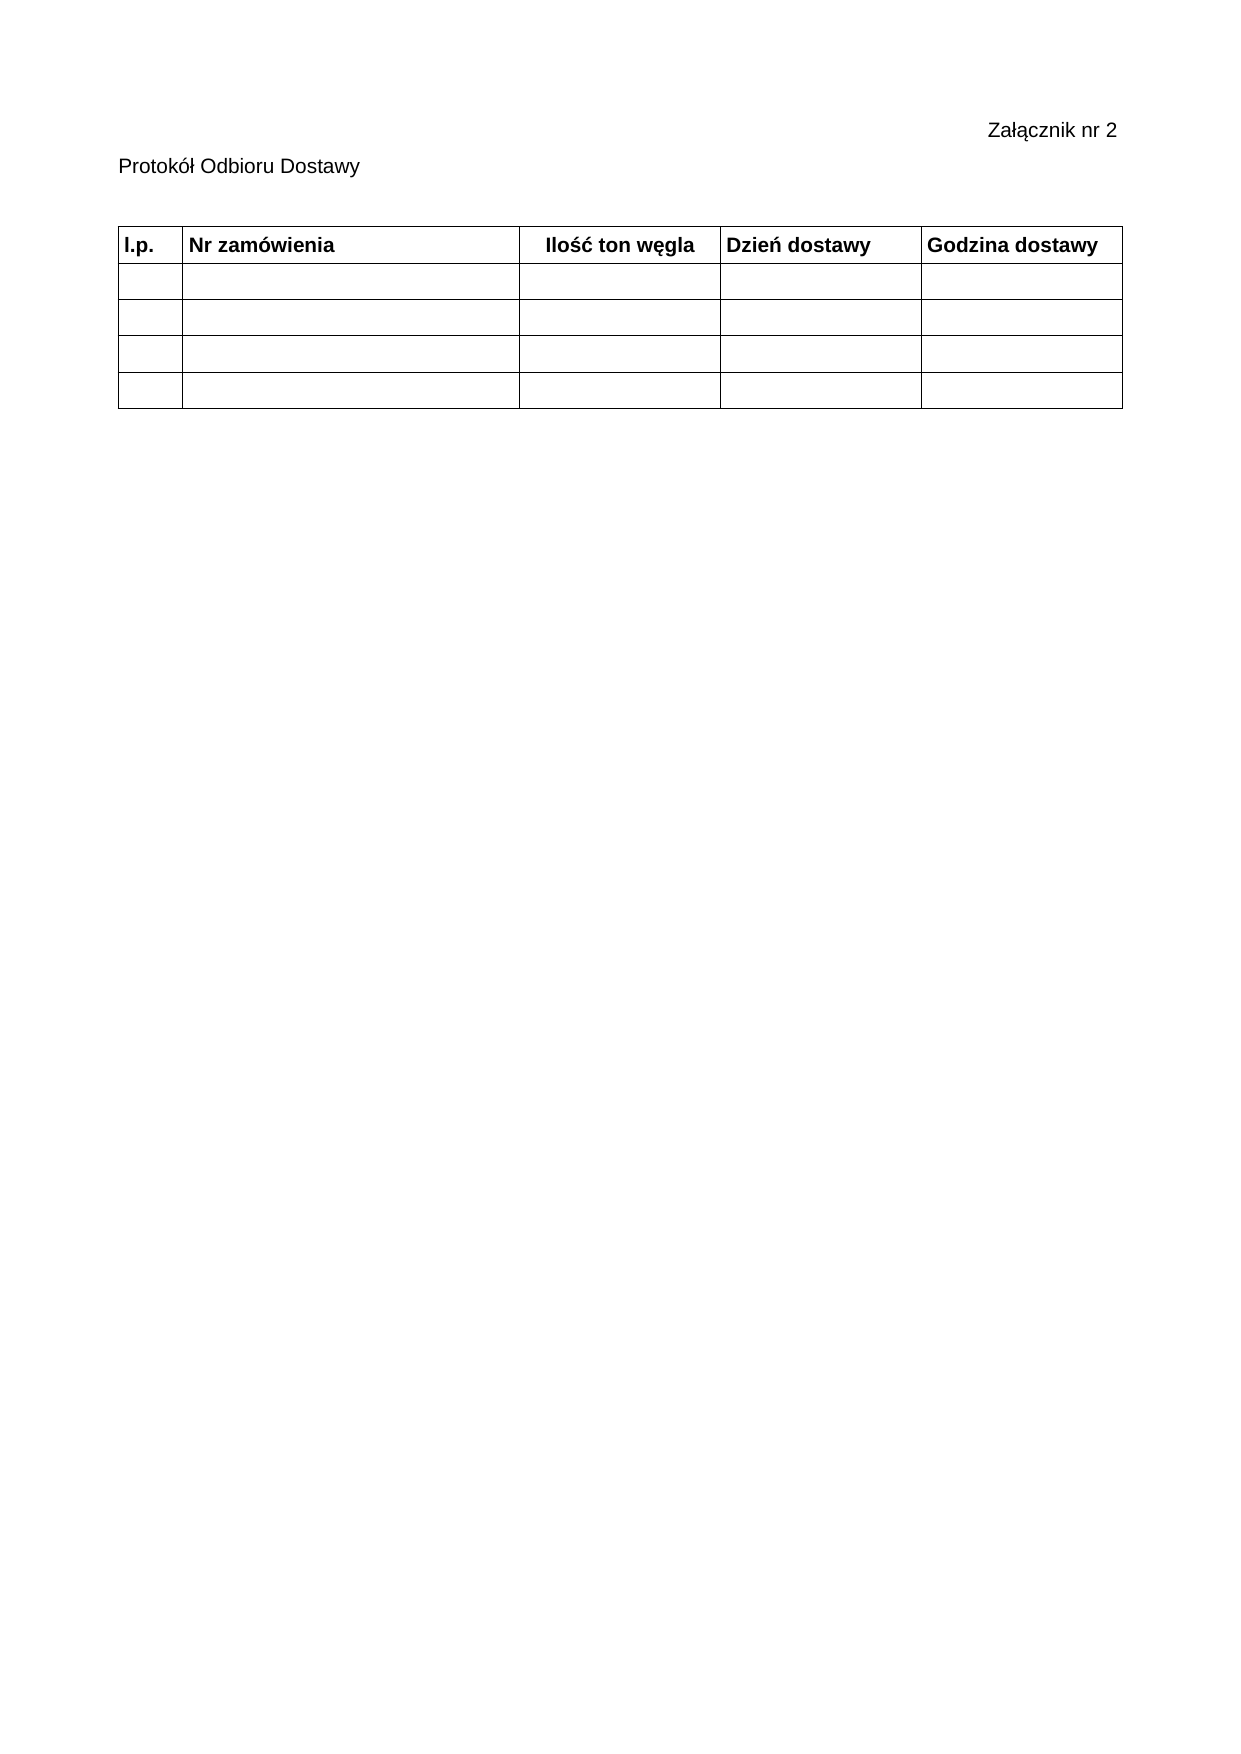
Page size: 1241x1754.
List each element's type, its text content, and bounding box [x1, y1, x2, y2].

table_cell [119, 336, 182, 372]
table_header Nr zamówienia [183, 227, 519, 262]
table_cell [922, 336, 1122, 372]
table_header l.p. [119, 227, 182, 262]
table_cell [119, 373, 182, 408]
table_cell [721, 373, 921, 408]
table_cell [922, 264, 1122, 299]
table_cell [119, 300, 182, 335]
table_cell [520, 336, 720, 372]
table_header Ilość ton węgla [520, 227, 720, 262]
table_cell [119, 264, 182, 299]
text Załącznik nr 2 [118, 118, 1122, 142]
table_cell [520, 373, 720, 408]
table_header Dzień dostawy [721, 227, 921, 262]
text Protokół Odbioru Dostawy [118, 154, 1122, 178]
table_cell [520, 264, 720, 299]
table_header Godzina dostawy [922, 227, 1122, 262]
table_cell [922, 300, 1122, 335]
table_cell [721, 300, 921, 335]
table_cell [183, 300, 519, 335]
table_cell [520, 300, 720, 335]
table_cell [183, 373, 519, 408]
table_cell [721, 264, 921, 299]
table_cell [721, 336, 921, 372]
table_cell [183, 264, 519, 299]
table_cell [922, 373, 1122, 408]
table_cell [183, 336, 519, 372]
